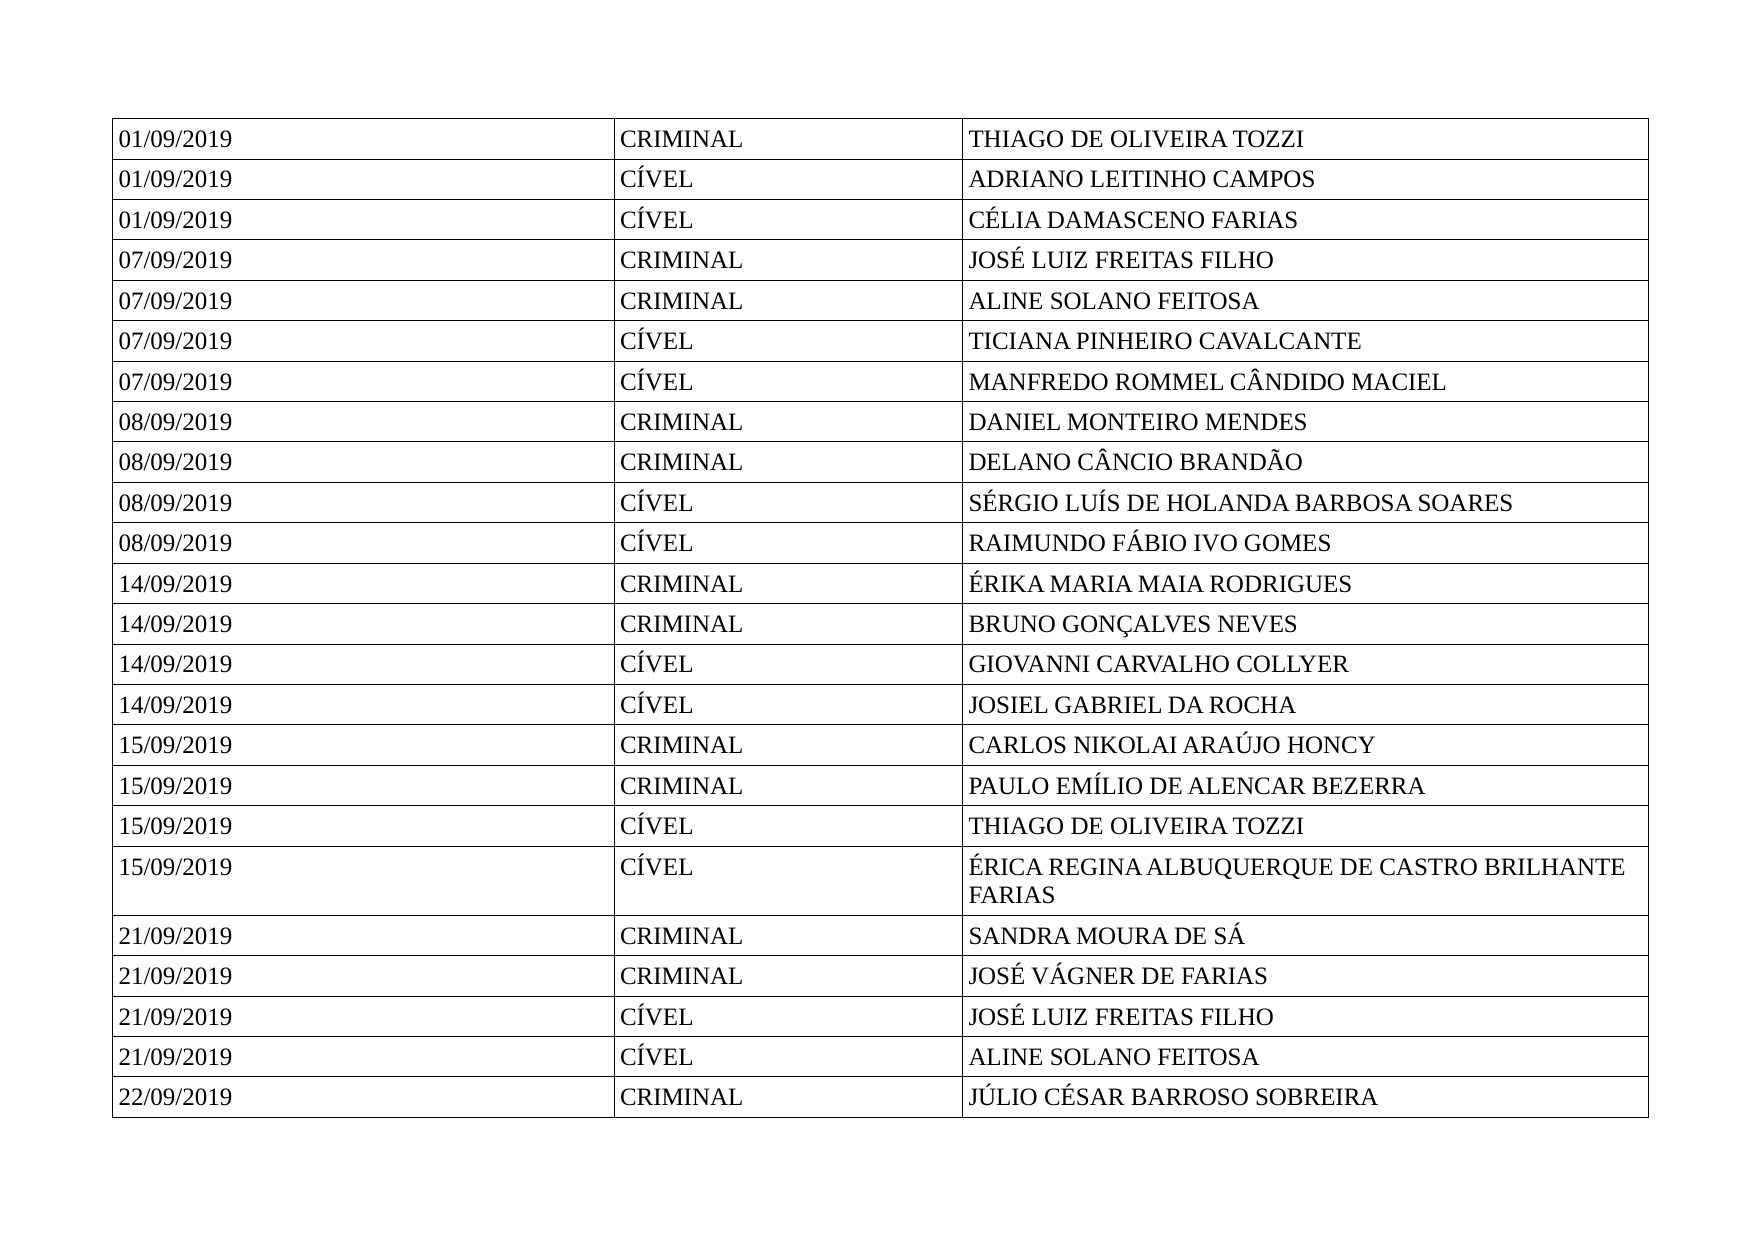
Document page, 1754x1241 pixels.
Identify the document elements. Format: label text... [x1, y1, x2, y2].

table_cell THIAGO DE OLIVEIRA TOZZI [963, 119, 1648, 158]
table_cell ADRIANO LEITINHO CAMPOS [963, 160, 1648, 199]
table_cell CÍVEL [615, 1037, 962, 1076]
table_cell JOSIEL GABRIEL DA ROCHA [963, 685, 1648, 724]
table_cell 15/09/2019 [113, 766, 614, 805]
table_cell BRUNO GONÇALVES NEVES [963, 604, 1648, 643]
table_cell CRIMINAL [615, 766, 962, 805]
table_cell JOSÉ LUIZ FREITAS FILHO [963, 997, 1648, 1036]
table_cell CRIMINAL [615, 119, 962, 158]
table_cell CÍVEL [615, 685, 962, 724]
table_cell DANIEL MONTEIRO MENDES [963, 402, 1648, 441]
table_cell CÍVEL [615, 997, 962, 1036]
table_cell THIAGO DE OLIVEIRA TOZZI [963, 806, 1648, 846]
table_cell CÍVEL [615, 362, 962, 401]
table_cell CÍVEL [615, 483, 962, 522]
table_cell CRIMINAL [615, 240, 962, 280]
table_cell 15/09/2019 [113, 725, 614, 765]
table_cell 15/09/2019 [113, 847, 614, 915]
table_cell ALINE SOLANO FEITOSA [963, 1037, 1648, 1076]
table_cell CRIMINAL [615, 604, 962, 643]
table_cell CÉLIA DAMASCENO FARIAS [963, 200, 1648, 239]
table_cell 01/09/2019 [113, 200, 614, 239]
table_cell CÍVEL [615, 321, 962, 361]
table_cell ÉRIKA MARIA MAIA RODRIGUES [963, 564, 1648, 603]
table_cell 22/09/2019 [113, 1077, 614, 1117]
table_cell 21/09/2019 [113, 956, 614, 996]
table_cell SANDRA MOURA DE SÁ [963, 916, 1648, 955]
table_cell SÉRGIO LUÍS DE HOLANDA BARBOSA SOARES [963, 483, 1648, 522]
table_cell 07/09/2019 [113, 281, 614, 320]
table_cell 14/09/2019 [113, 645, 614, 684]
table_cell 08/09/2019 [113, 523, 614, 563]
table_cell 14/09/2019 [113, 604, 614, 643]
table_cell CRIMINAL [615, 916, 962, 955]
table_cell JOSÉ LUIZ FREITAS FILHO [963, 240, 1648, 280]
table_cell CRIMINAL [615, 956, 962, 996]
table_cell ALINE SOLANO FEITOSA [963, 281, 1648, 320]
table_cell CÍVEL [615, 200, 962, 239]
table_cell 14/09/2019 [113, 564, 614, 603]
table_cell CRIMINAL [615, 442, 962, 482]
table_cell ÉRICA REGINA ALBUQUERQUE DE CASTRO BRILHANTE FARIAS [963, 847, 1648, 915]
table_cell 01/09/2019 [113, 160, 614, 199]
table_cell 07/09/2019 [113, 240, 614, 280]
table_cell JÚLIO CÉSAR BARROSO SOBREIRA [963, 1077, 1648, 1117]
table_cell 01/09/2019 [113, 119, 614, 158]
table_cell CRIMINAL [615, 564, 962, 603]
table_cell CÍVEL [615, 806, 962, 846]
table_cell 07/09/2019 [113, 362, 614, 401]
table_cell CRIMINAL [615, 281, 962, 320]
table_cell GIOVANNI CARVALHO COLLYER [963, 645, 1648, 684]
table_cell JOSÉ VÁGNER DE FARIAS [963, 956, 1648, 996]
table_cell CÍVEL [615, 160, 962, 199]
table_cell 21/09/2019 [113, 997, 614, 1036]
table_cell 21/09/2019 [113, 1037, 614, 1076]
table_cell 08/09/2019 [113, 442, 614, 482]
table_cell 07/09/2019 [113, 321, 614, 361]
table_cell CRIMINAL [615, 402, 962, 441]
table_cell 08/09/2019 [113, 402, 614, 441]
table_cell CÍVEL [615, 847, 962, 915]
table_cell CARLOS NIKOLAI ARAÚJO HONCY [963, 725, 1648, 765]
table_cell CÍVEL [615, 645, 962, 684]
table_cell CÍVEL [615, 523, 962, 563]
table_cell 15/09/2019 [113, 806, 614, 846]
table_cell TICIANA PINHEIRO CAVALCANTE [963, 321, 1648, 361]
table_cell 21/09/2019 [113, 916, 614, 955]
table_cell 14/09/2019 [113, 685, 614, 724]
table_cell MANFREDO ROMMEL CÂNDIDO MACIEL [963, 362, 1648, 401]
table_cell RAIMUNDO FÁBIO IVO GOMES [963, 523, 1648, 563]
table_cell DELANO CÂNCIO BRANDÃO [963, 442, 1648, 482]
table_cell CRIMINAL [615, 725, 962, 765]
table_cell 08/09/2019 [113, 483, 614, 522]
table_cell CRIMINAL [615, 1077, 962, 1117]
table_cell PAULO EMÍLIO DE ALENCAR BEZERRA [963, 766, 1648, 805]
